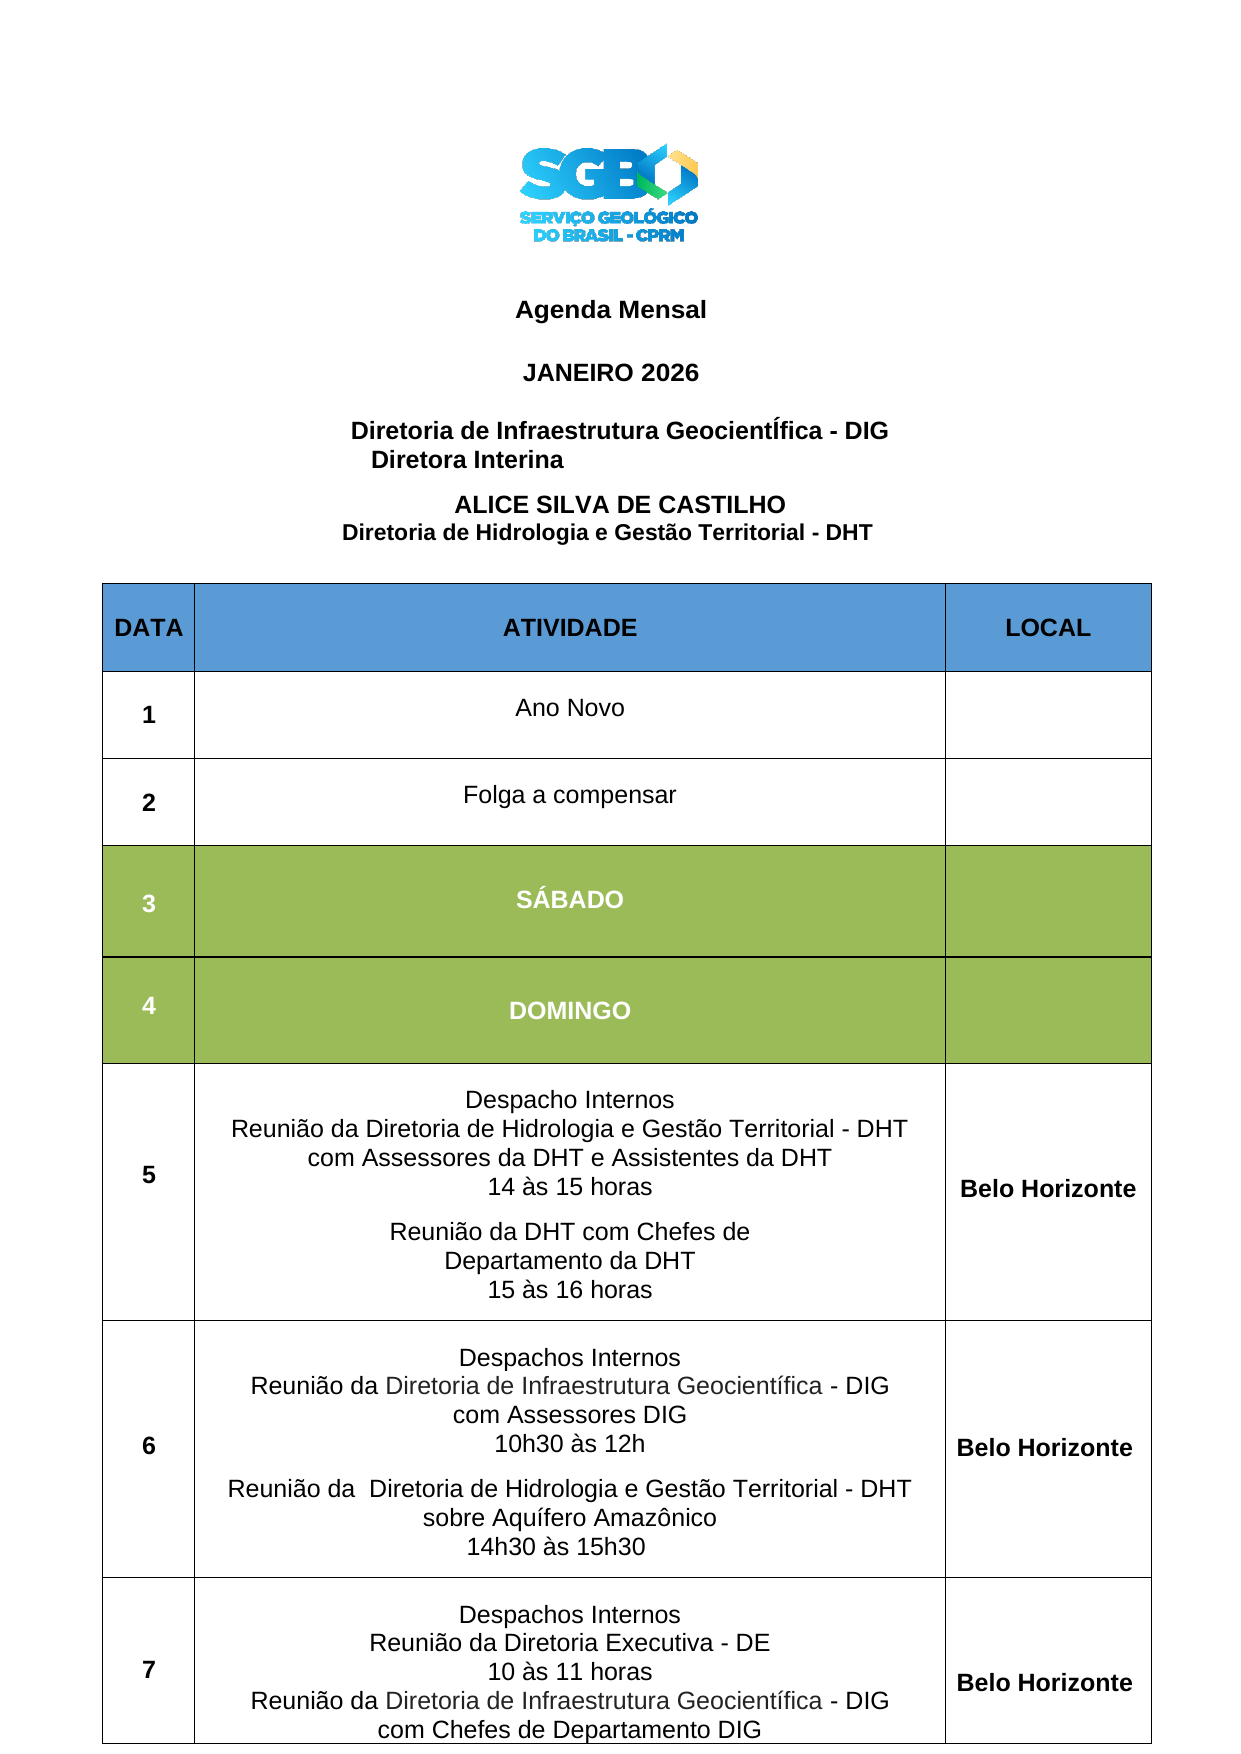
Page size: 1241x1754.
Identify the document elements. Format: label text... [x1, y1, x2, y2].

table_cell SÁBADO [195, 846, 945, 956]
text JANEIRO 2026 [424, 358, 798, 387]
table_cell Despachos Internos Reunião da Diretoria de Infraestrutura Geocientífica - DIG com Assessores DIG 10h30 às 12h Reunião da Diretoria de Hidrologia e Gestão Territorial - DHT sobre Aquífero Amazônico 14h30 às 15h30 [195, 1321, 945, 1577]
table_cell 2 [103, 759, 194, 845]
table_cell 6 [103, 1321, 194, 1577]
table_header DATA [103, 584, 194, 671]
table_cell Ano Novo [195, 672, 945, 758]
text Agenda Mensal [424, 295, 798, 324]
table_cell [946, 846, 1151, 956]
text Diretoria de Infraestrutura GeocientÍfica - DIG Diretora Interina [177, 416, 1063, 473]
table_cell 5 [103, 1064, 194, 1320]
table_header ATIVIDADE [195, 584, 945, 671]
table_cell Belo Horizonte [946, 1064, 1151, 1320]
table_cell DOMINGO [195, 958, 945, 1063]
table_cell [946, 672, 1151, 758]
table_header LOCAL [946, 584, 1151, 671]
table_cell Folga a compensar [195, 759, 945, 845]
table_cell [946, 759, 1151, 845]
table_cell 1 [103, 672, 194, 758]
table_cell 3 [103, 846, 194, 956]
table_cell Belo Horizonte [946, 1321, 1151, 1577]
table_cell Belo Horizonte [946, 1578, 1151, 1743]
table_cell Despachos Internos Reunião da Diretoria Executiva - DE 10 às 11 horas Reunião da Diretoria de Infraestrutura Geocientífica - DIG com Chefes de Departamento DIG [195, 1578, 945, 1743]
text ALICE SILVA DE CASTILHO Diretoria de Hidrologia e Gestão Territorial - DHT [177, 490, 1063, 545]
table_cell 7 [103, 1578, 194, 1743]
table_cell Despacho Internos Reunião da Diretoria de Hidrologia e Gestão Territorial - DHT com Assessores da DHT e Assistentes da DHT 14 às 15 horas Reunião da DHT com Chefes de Departamento da DHT 15 às 16 horas [195, 1064, 945, 1320]
table_cell 4 [103, 958, 194, 1063]
table_cell [946, 958, 1151, 1063]
